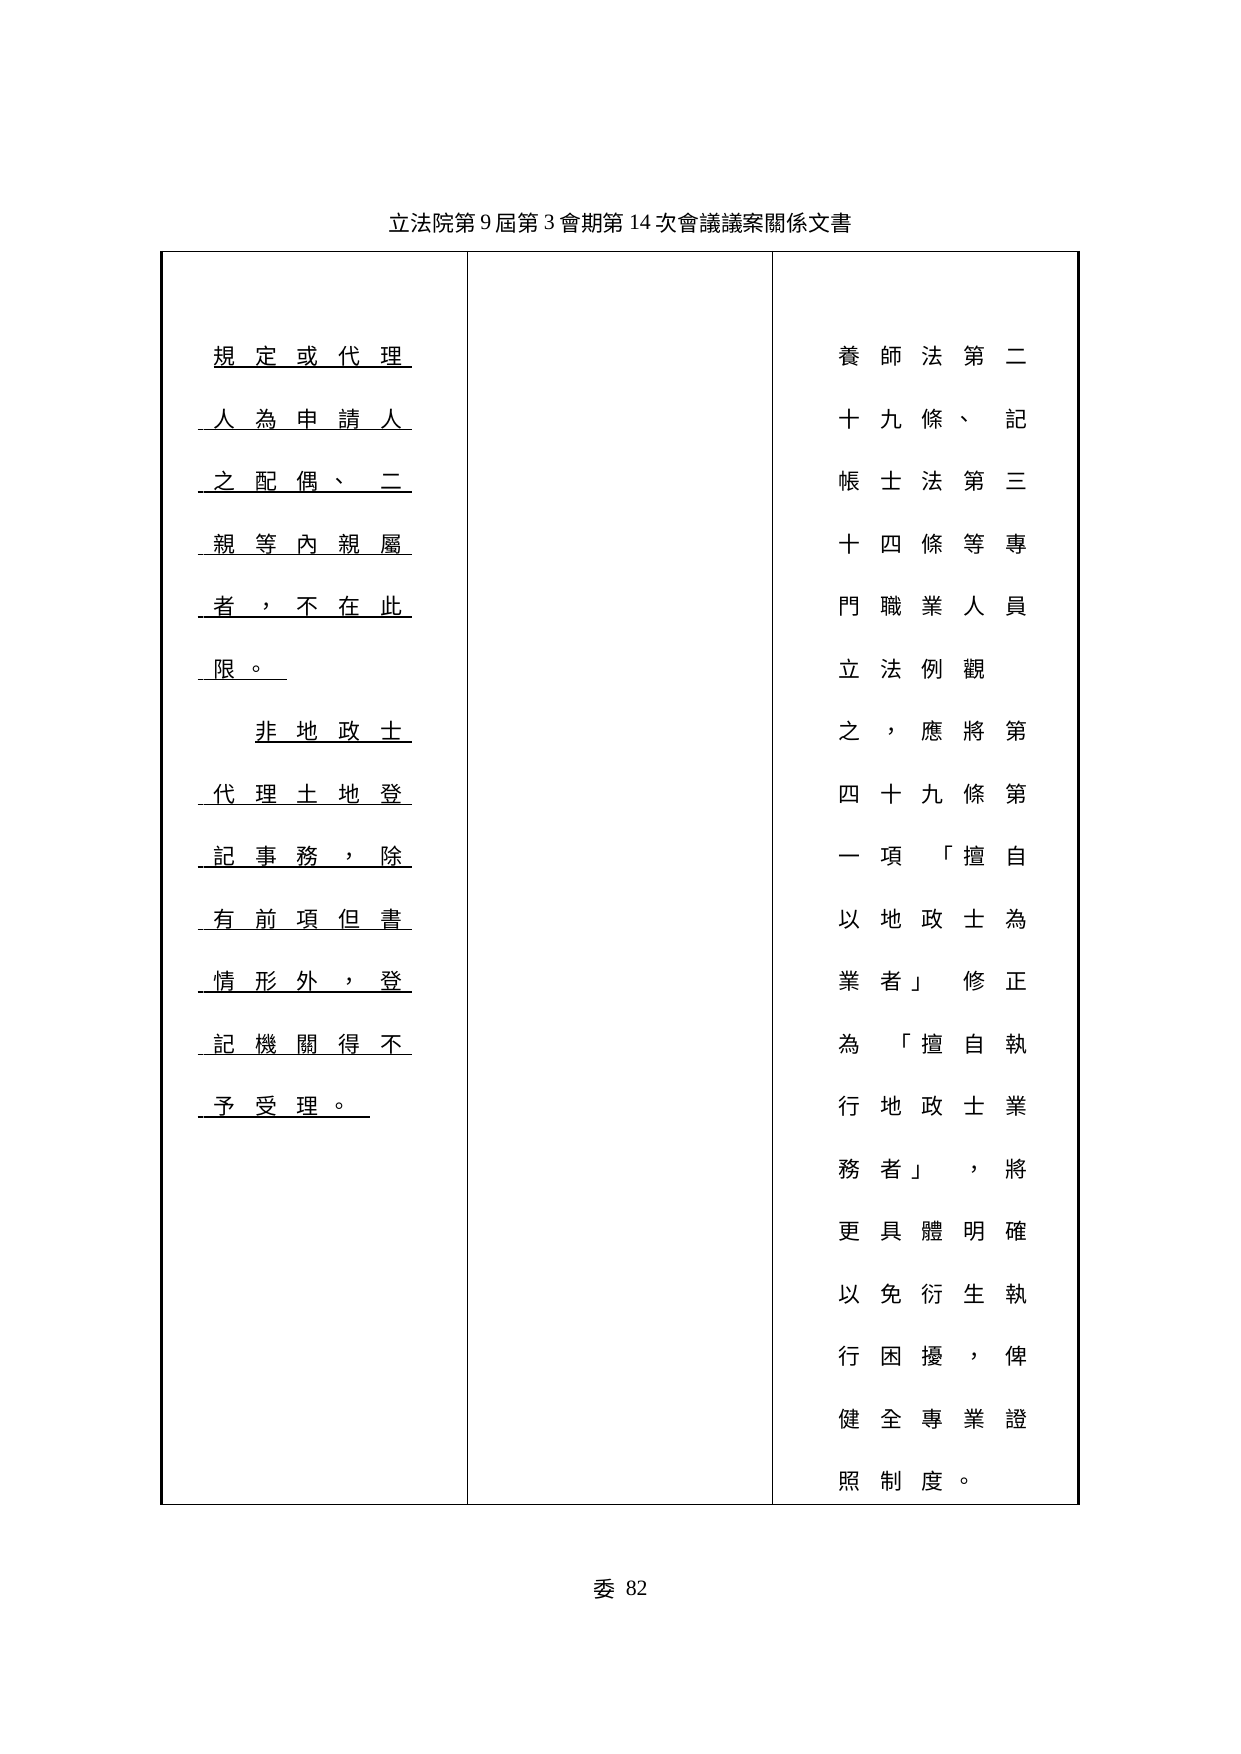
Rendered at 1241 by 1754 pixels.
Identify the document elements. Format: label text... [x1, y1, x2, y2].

table_cell 養師法第二十九條、記帳士法第三十四條等專門職業人員立法例觀之，應將第四十九條第一項「擅自以地政士為業者」修正為「擅自執行地政士業務者」，將更具體明確以免衍生執行困擾，俾健全專業證照制度。 [773, 252, 1077, 1504]
table_cell 規定或代理人為申請人之配偶、二親等內親屬者，不在此限。 非地政士代理土地登記事務，除有前項但書情形外，登記機關得不予受理。 [163, 252, 467, 1504]
table_cell [468, 252, 772, 1504]
